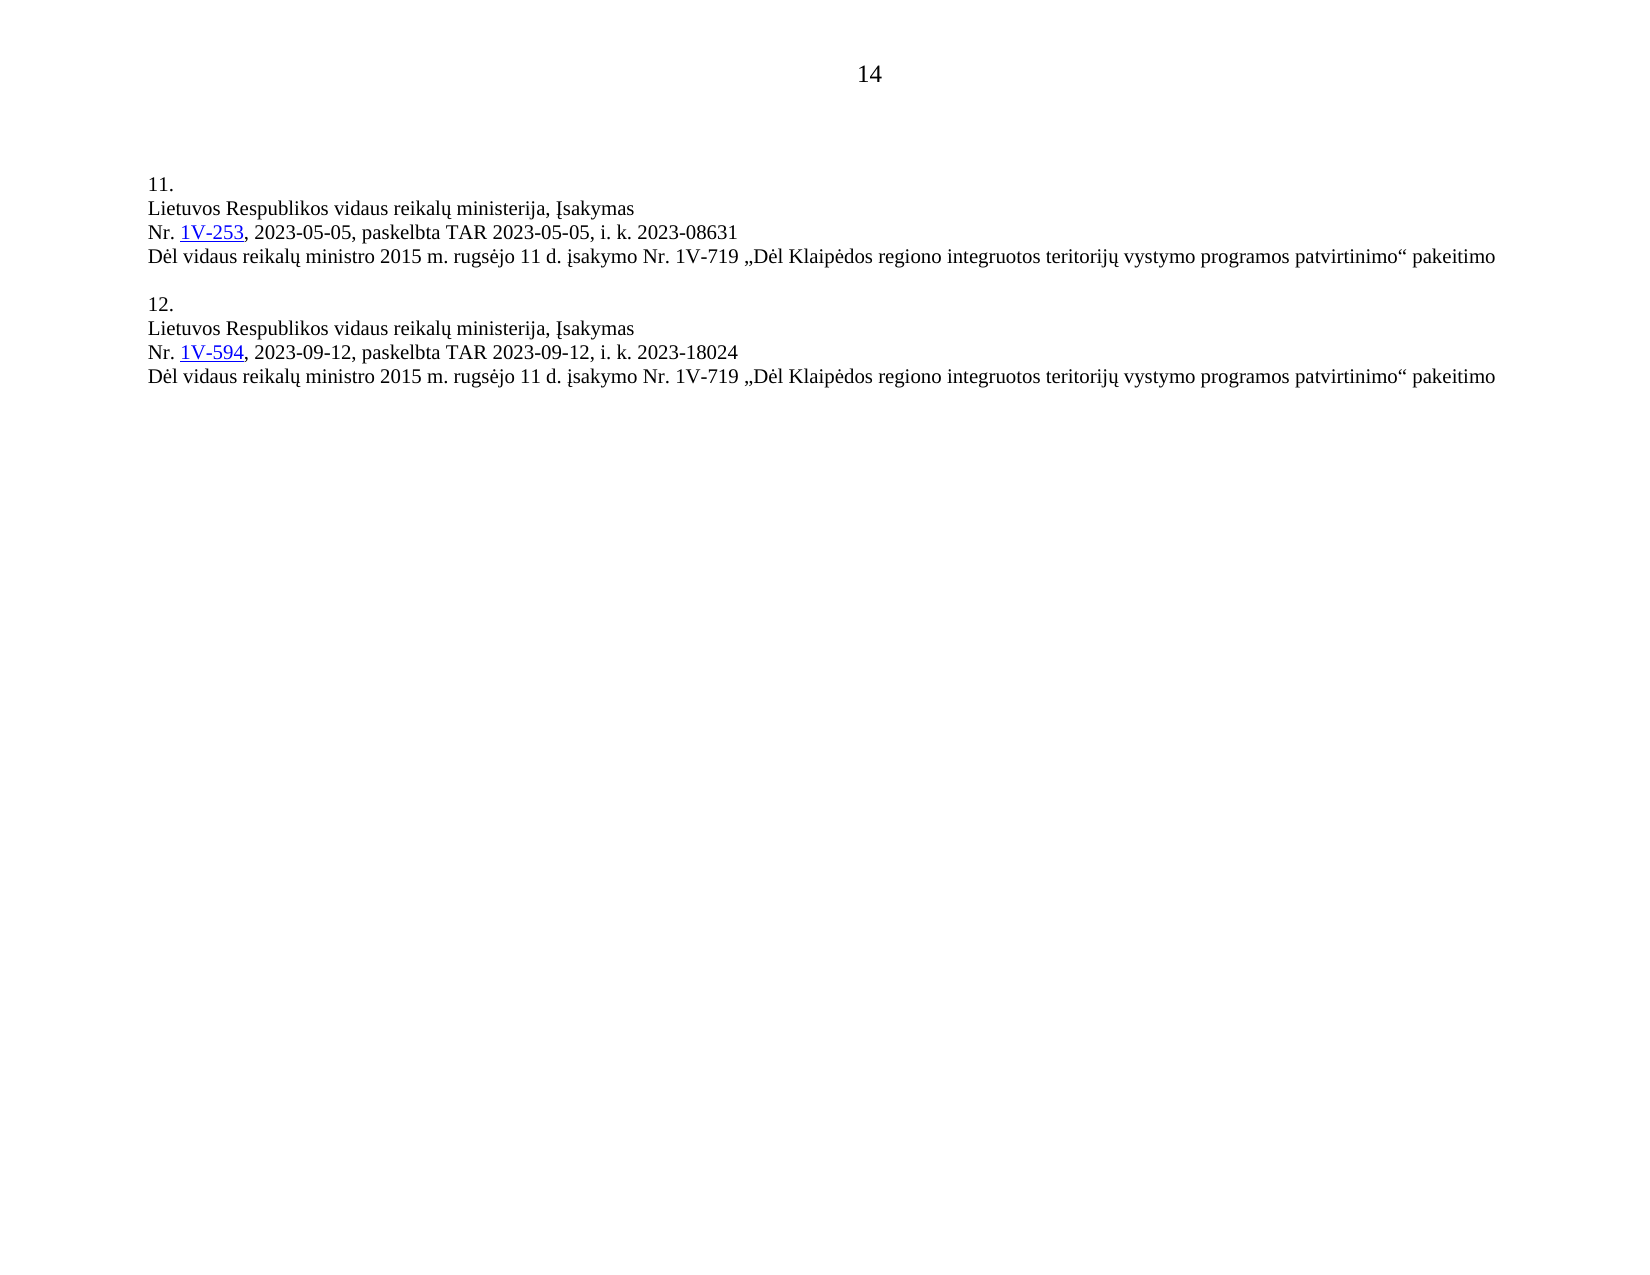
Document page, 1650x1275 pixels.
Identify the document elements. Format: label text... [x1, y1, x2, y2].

text Lietuvos Respublikos vidaus reikalų ministerija, Įsakymas [148, 316, 1591, 340]
text Nr. 1V-594, 2023-09-12, paskelbta TAR 2023-09-12, i. k. 2023-18024 [148, 340, 1591, 364]
text 11. [148, 172, 1591, 196]
text Nr. 1V-253, 2023-05-05, paskelbta TAR 2023-05-05, i. k. 2023-08631 [148, 220, 1591, 244]
text Dėl vidaus reikalų ministro 2015 m. rugsėjo 11 d. įsakymo Nr. 1V-719 „Dėl Klaipėdos regiono integruotos teritorijų vystymo programos patvirtinimo“ pakeitimo [148, 244, 1591, 268]
text Lietuvos Respublikos vidaus reikalų ministerija, Įsakymas [148, 196, 1591, 220]
text Dėl vidaus reikalų ministro 2015 m. rugsėjo 11 d. įsakymo Nr. 1V-719 „Dėl Klaipėdos regiono integruotos teritorijų vystymo programos patvirtinimo“ pakeitimo [148, 364, 1591, 388]
text 12. [148, 292, 1591, 316]
